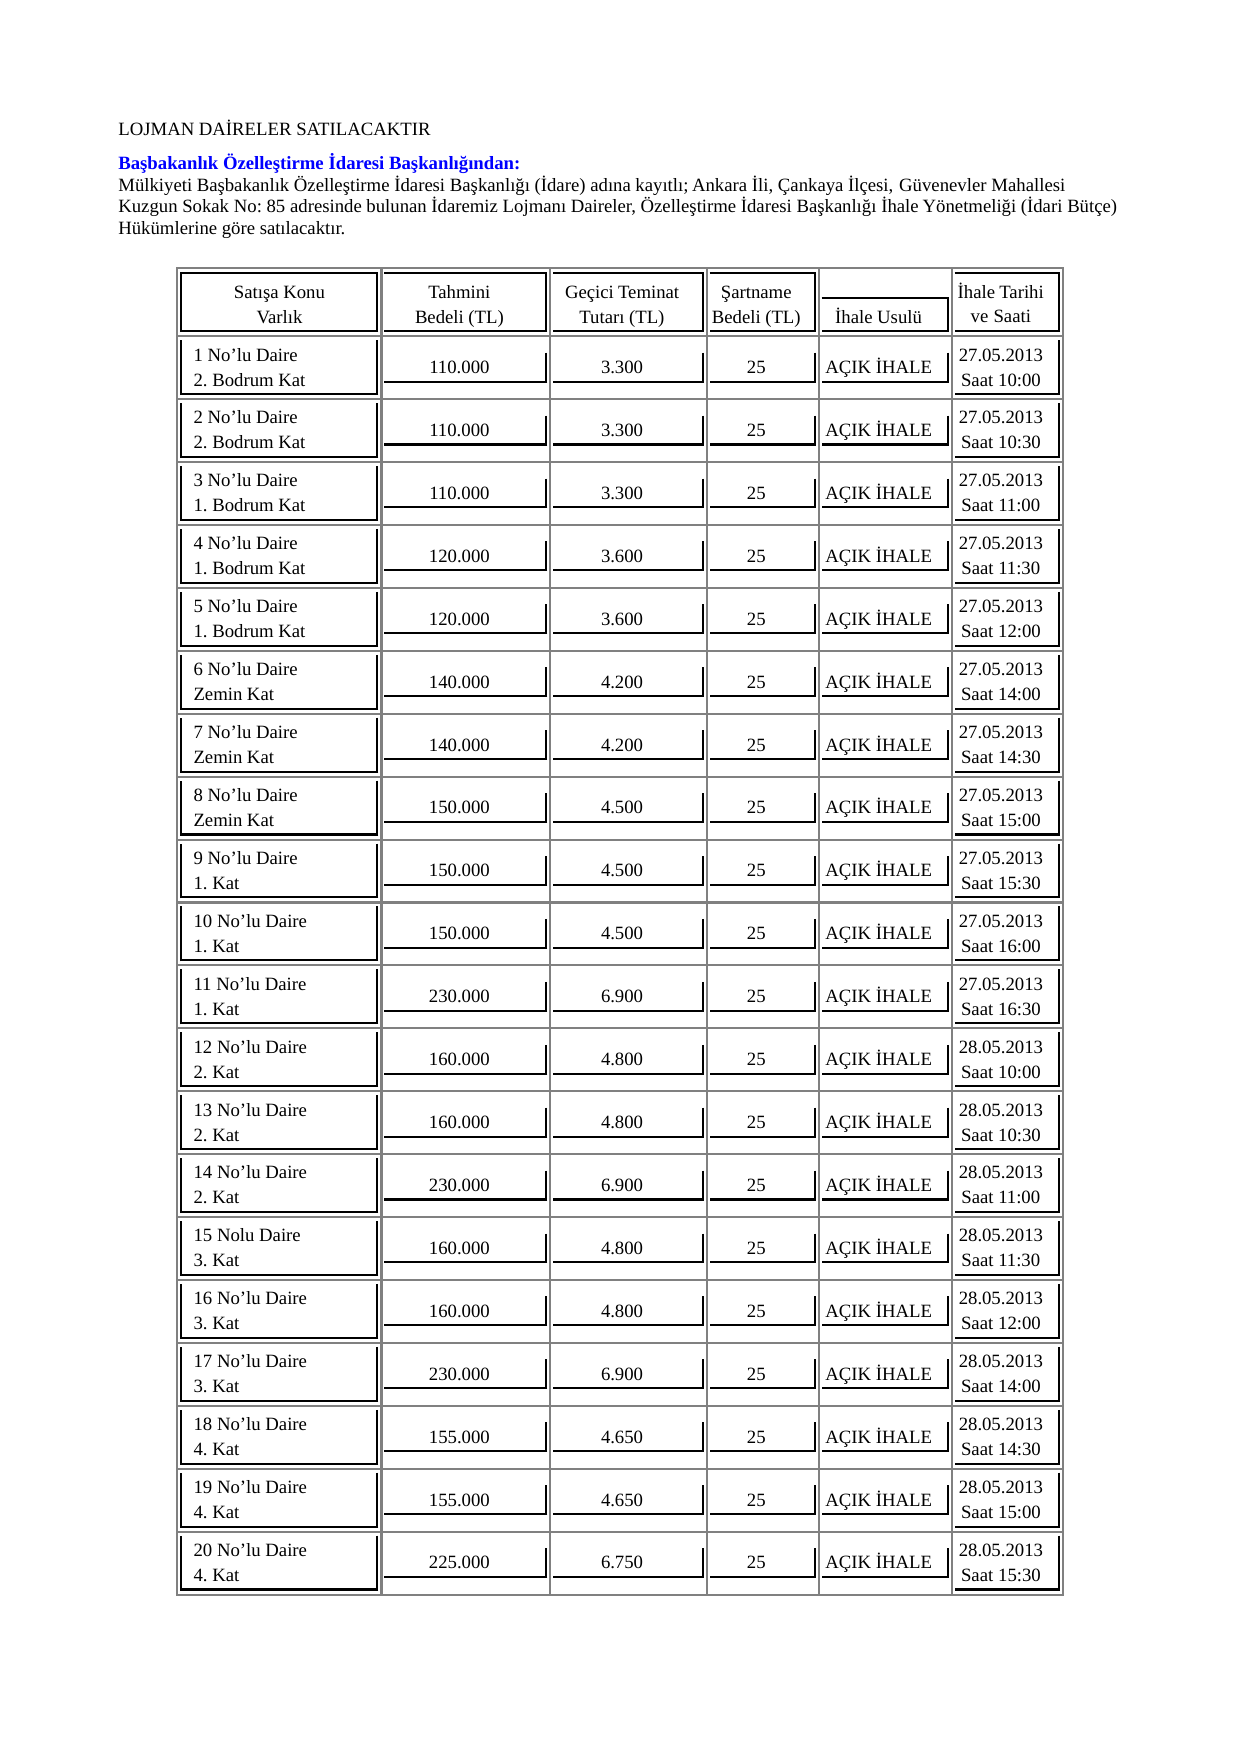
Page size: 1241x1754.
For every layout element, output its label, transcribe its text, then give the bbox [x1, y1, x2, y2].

table_cell 10 No’lu Daire 1. Kat [178, 904, 380, 964]
table_header Satışa Konu Varlık [178, 269, 380, 335]
table_header Şartname Bedeli (TL) [708, 269, 818, 335]
table_cell AÇIK İHALE [820, 1533, 951, 1593]
table_cell 4.650 [551, 1407, 706, 1468]
table_cell AÇIK İHALE [820, 589, 951, 650]
table_cell 28.05.2013 Saat 11:00 [953, 1155, 1062, 1216]
table_cell 6 No’lu Daire Zemin Kat [178, 652, 380, 713]
table_cell 6.900 [551, 1344, 706, 1405]
table_cell 25 [708, 337, 818, 398]
text LOJMAN DAİRELER SATILACAKTIR [118, 118, 1122, 140]
table_cell 3 No’lu Daire 1. Bodrum Kat [178, 463, 380, 524]
table_header Tahmini Bedeli (TL) [383, 269, 549, 335]
table_cell 150.000 [383, 778, 549, 838]
table_cell 160.000 [383, 1281, 549, 1342]
table_cell 25 [708, 1533, 818, 1593]
table_cell 27.05.2013 Saat 16:00 [953, 904, 1062, 964]
table_cell 4.650 [551, 1470, 706, 1531]
table_cell 120.000 [383, 589, 549, 650]
table_cell 15 Nolu Daire 3. Kat [178, 1218, 380, 1279]
table_cell 27.05.2013 Saat 11:30 [953, 526, 1062, 587]
table_cell 28.05.2013 Saat 15:00 [953, 1470, 1062, 1531]
table_cell 12 No’lu Daire 2. Kat [178, 1029, 380, 1090]
table_cell AÇIK İHALE [820, 778, 951, 838]
table_cell 27.05.2013 Saat 14:30 [953, 715, 1062, 776]
table_cell 25 [708, 652, 818, 713]
table_cell 25 [708, 589, 818, 650]
table_cell 25 [708, 526, 818, 587]
table_cell 16 No’lu Daire 3. Kat [178, 1281, 380, 1342]
table_cell 7 No’lu Daire Zemin Kat [178, 715, 380, 776]
table_cell 4.800 [551, 1281, 706, 1342]
table_cell 4.800 [551, 1218, 706, 1279]
table_cell AÇIK İHALE [820, 1029, 951, 1090]
table_cell 25 [708, 1407, 818, 1468]
table_cell 140.000 [383, 652, 549, 713]
table_cell AÇIK İHALE [820, 1218, 951, 1279]
table_header Geçici Teminat Tutarı (TL) [551, 269, 706, 335]
table_cell 27.05.2013 Saat 12:00 [953, 589, 1062, 650]
table_cell 6.900 [551, 966, 706, 1027]
table_cell AÇIK İHALE [820, 652, 951, 713]
table_cell AÇIK İHALE [820, 526, 951, 587]
table_cell 11 No’lu Daire 1. Kat [178, 966, 380, 1027]
table_cell 160.000 [383, 1092, 549, 1153]
table_cell AÇIK İHALE [820, 841, 951, 901]
table_cell 2 No’lu Daire 2. Bodrum Kat [178, 400, 380, 461]
table_cell 4.800 [551, 1092, 706, 1153]
table_cell AÇIK İHALE [820, 1155, 951, 1216]
table_cell 27.05.2013 Saat 15:30 [953, 841, 1062, 901]
table_cell 4.800 [551, 1029, 706, 1090]
table_cell 4.200 [551, 715, 706, 776]
text Başbakanlık Özelleştirme İdaresi Başkanlığından: [118, 152, 1122, 174]
table_cell 160.000 [383, 1218, 549, 1279]
table_cell 150.000 [383, 841, 549, 901]
table_cell 5 No’lu Daire 1. Bodrum Kat [178, 589, 380, 650]
table_cell 225.000 [383, 1533, 549, 1593]
table_cell 4.500 [551, 841, 706, 901]
table_cell 25 [708, 904, 818, 964]
table_cell 25 [708, 1281, 818, 1342]
table_cell 25 [708, 1344, 818, 1405]
table_cell 20 No’lu Daire 4. Kat [178, 1533, 380, 1593]
table_cell 14 No’lu Daire 2. Kat [178, 1155, 380, 1216]
table_cell 140.000 [383, 715, 549, 776]
table_cell 6.750 [551, 1533, 706, 1593]
table_cell 4.500 [551, 904, 706, 964]
table_cell 1 No’lu Daire 2. Bodrum Kat [178, 337, 380, 398]
table_cell 4.500 [551, 778, 706, 838]
table_cell 3.600 [551, 526, 706, 587]
table_cell 6.900 [551, 1155, 706, 1216]
table_cell AÇIK İHALE [820, 904, 951, 964]
table_cell 27.05.2013 Saat 14:00 [953, 652, 1062, 713]
table_cell 120.000 [383, 526, 549, 587]
table_cell 110.000 [383, 400, 549, 461]
table_cell 110.000 [383, 337, 549, 398]
table_cell 110.000 [383, 463, 549, 524]
table_cell 25 [708, 463, 818, 524]
table_cell 25 [708, 778, 818, 838]
table_cell 9 No’lu Daire 1. Kat [178, 841, 380, 901]
table_cell 3.600 [551, 589, 706, 650]
table_cell 28.05.2013 Saat 11:30 [953, 1218, 1062, 1279]
table_cell AÇIK İHALE [820, 400, 951, 461]
table_cell 155.000 [383, 1470, 549, 1531]
table_cell 3.300 [551, 400, 706, 461]
table_cell 28.05.2013 Saat 10:30 [953, 1092, 1062, 1153]
table_cell AÇIK İHALE [820, 966, 951, 1027]
table_cell 4 No’lu Daire 1. Bodrum Kat [178, 526, 380, 587]
table_cell 155.000 [383, 1407, 549, 1468]
table_cell AÇIK İHALE [820, 337, 951, 398]
table_cell 25 [708, 715, 818, 776]
table_cell 28.05.2013 Saat 12:00 [953, 1281, 1062, 1342]
table_cell AÇIK İHALE [820, 463, 951, 524]
table_cell AÇIK İHALE [820, 1344, 951, 1405]
table_cell 230.000 [383, 1344, 549, 1405]
table_cell AÇIK İHALE [820, 715, 951, 776]
text Mülkiyeti Başbakanlık Özelleştirme İdaresi Başkanlığı (İdare) adına kayıtlı; Ankara İli, Çankaya İlçesi, Güvenevler Mahallesi Kuzgun Sokak No: 85 adresinde bulunan İdaremiz Lojmanı Daireler, Özelleştirme İdaresi Başkanlığı İhale Yönetmeliği (İdari Bütçe) Hükümlerine göre satılacaktır. [118, 174, 1122, 238]
table_cell 28.05.2013 Saat 15:30 [953, 1533, 1062, 1593]
table_cell 8 No’lu Daire Zemin Kat [178, 778, 380, 838]
table_header İhale Usulü [820, 269, 951, 335]
table_cell AÇIK İHALE [820, 1092, 951, 1153]
table_cell 25 [708, 1092, 818, 1153]
table_header İhale Tarihi ve Saati [953, 269, 1062, 335]
table_cell 13 No’lu Daire 2. Kat [178, 1092, 380, 1153]
table_cell 27.05.2013 Saat 10:00 [953, 337, 1062, 398]
table_cell 3.300 [551, 463, 706, 524]
table_cell 230.000 [383, 1155, 549, 1216]
table_cell 25 [708, 1470, 818, 1531]
table_cell AÇIK İHALE [820, 1281, 951, 1342]
table_cell 25 [708, 966, 818, 1027]
table_cell 28.05.2013 Saat 14:30 [953, 1407, 1062, 1468]
table_cell AÇIK İHALE [820, 1470, 951, 1531]
table_cell 160.000 [383, 1029, 549, 1090]
table_cell 4.200 [551, 652, 706, 713]
table_cell 25 [708, 1155, 818, 1216]
table_cell 17 No’lu Daire 3. Kat [178, 1344, 380, 1405]
table_cell 3.300 [551, 337, 706, 398]
table_cell 25 [708, 1029, 818, 1090]
table_cell 27.05.2013 Saat 11:00 [953, 463, 1062, 524]
table_cell 230.000 [383, 966, 549, 1027]
table_cell 28.05.2013 Saat 14:00 [953, 1344, 1062, 1405]
table_cell AÇIK İHALE [820, 1407, 951, 1468]
table_cell 18 No’lu Daire 4. Kat [178, 1407, 380, 1468]
table_cell 28.05.2013 Saat 10:00 [953, 1029, 1062, 1090]
table_cell 27.05.2013 Saat 16:30 [953, 966, 1062, 1027]
table_cell 150.000 [383, 904, 549, 964]
table_cell 25 [708, 1218, 818, 1279]
table_cell 25 [708, 841, 818, 901]
table_cell 19 No’lu Daire 4. Kat [178, 1470, 380, 1531]
table_cell 25 [708, 400, 818, 461]
table_cell 27.05.2013 Saat 15:00 [953, 778, 1062, 838]
table_cell 27.05.2013 Saat 10:30 [953, 400, 1062, 461]
